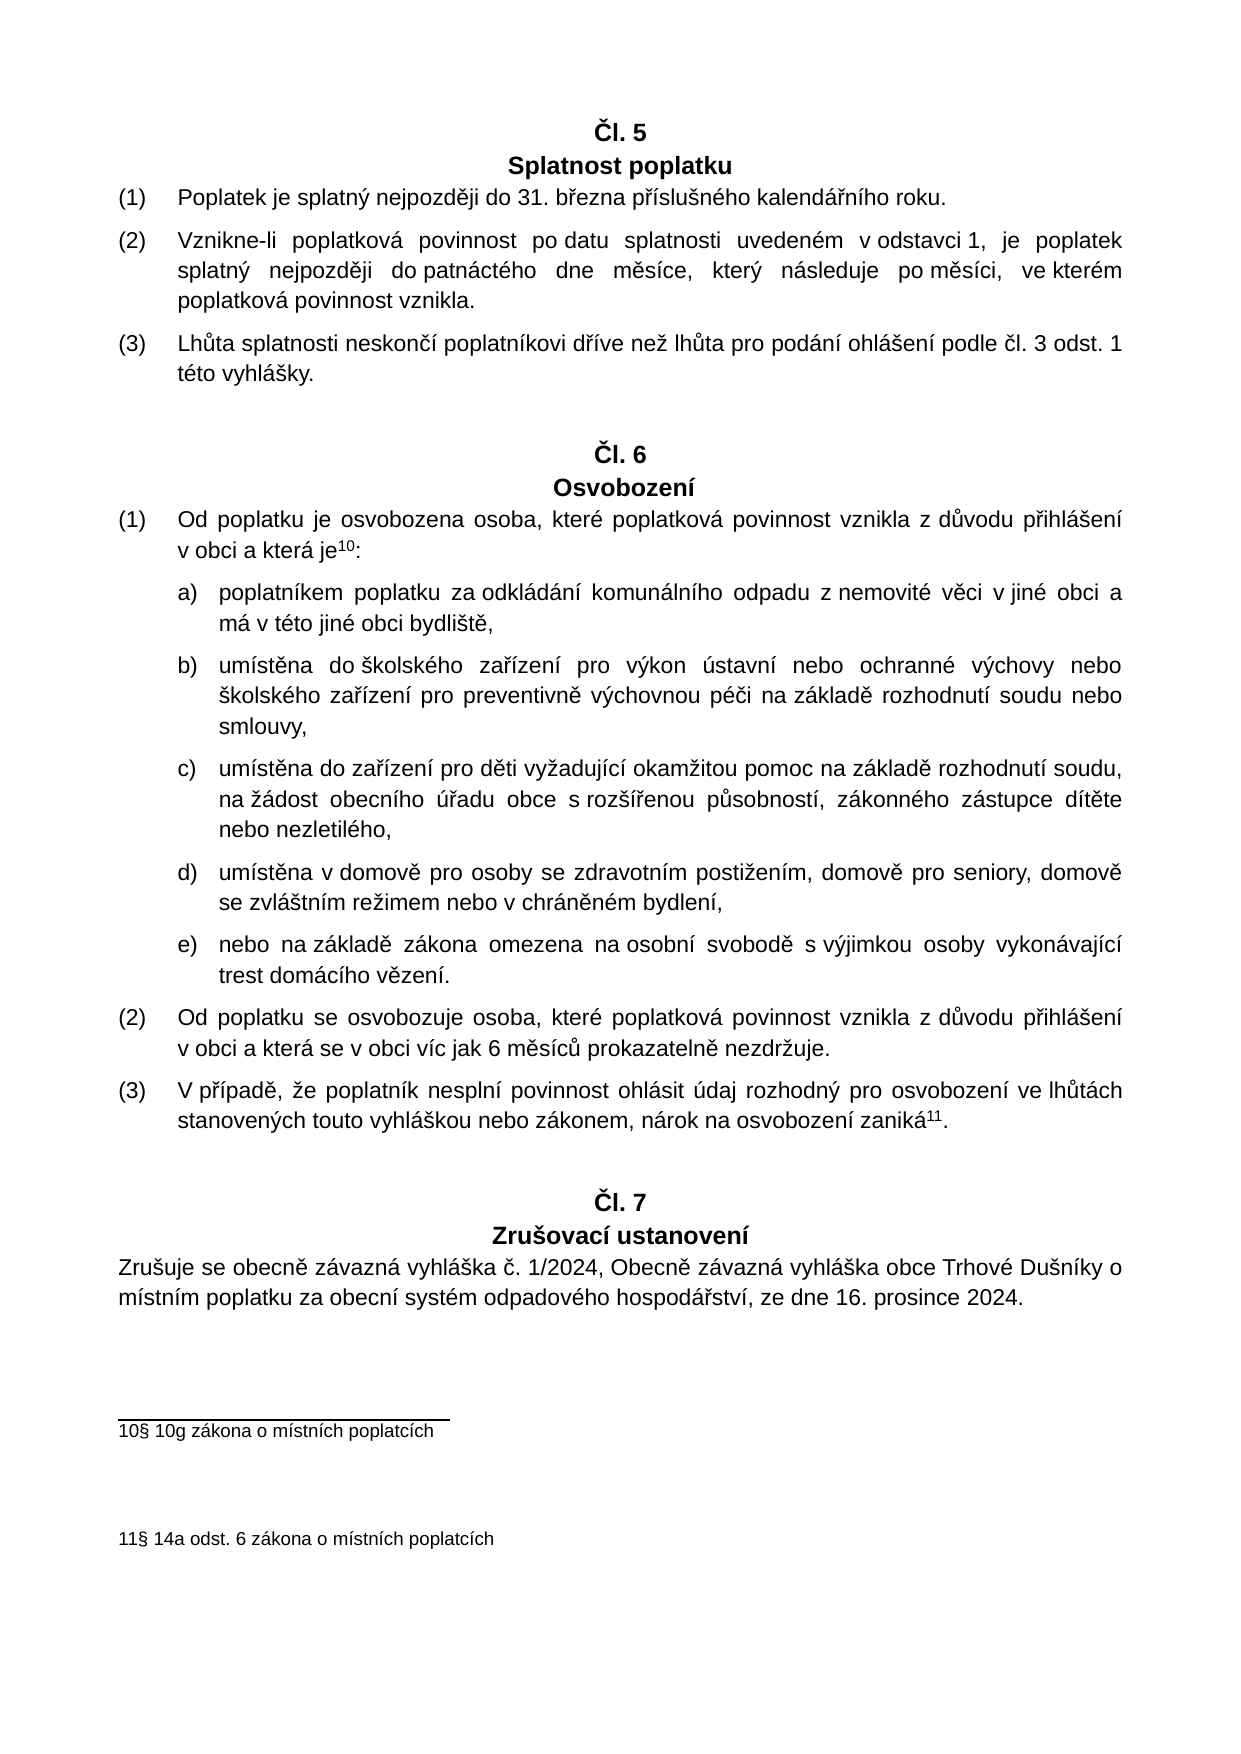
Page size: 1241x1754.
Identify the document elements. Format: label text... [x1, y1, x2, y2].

text Zrušuje se obecně závazná vyhláška č. 1/2024, Obecně závazná vyhláška obce Trhové Dušníky o místním poplatku za obecní systém odpadového hospodářství, ze dne 16. prosince 2024. [118, 1254, 1122, 1310]
subtitle Čl. 7 Zrušovací ustanovení [118, 1188, 1122, 1249]
list Vznikne-li poplatková povinnost po datu splatnosti uvedeném v odstavci 1, je poplatek splatný nejpozději do patnáctého dne měsíce, který následuje po měsíci, ve kterém poplatková povinnost vznikla. [118, 227, 1122, 314]
list poplatníkem poplatku za odkládání komunálního odpadu z nemovité věci v jiné obci a má v této jiné obci bydliště, [177, 579, 1122, 636]
list nebo na základě zákona omezena na osobní svobodě s výjimkou osoby vykonávající trest domácího vězení. [177, 931, 1122, 988]
subtitle Čl. 6 Osvobození [118, 440, 1122, 502]
list umístěna v domově pro osoby se zdravotním postižením, domově pro seniory, domově se zvláštním režimem nebo v chráněném bydlení, [177, 858, 1122, 915]
subtitle Čl. 5 Splatnost poplatku [118, 118, 1122, 180]
list § 10g zákona o místních poplatcích [118, 1420, 1122, 1441]
list Od poplatku je osvobozena osoba, které poplatková povinnost vznikla z důvodu přihlášení v obci a která je: [118, 506, 1122, 563]
list V případě, že poplatník nesplní povinnost ohlásit údaj rozhodný pro osvobození ve lhůtách stanovených touto vyhláškou nebo zákonem, nárok na osvobození zaniká. [118, 1077, 1122, 1134]
list umístěna do školského zařízení pro výkon ústavní nebo ochranné výchovy nebo školského zařízení pro preventivně výchovnou péči na základě rozhodnutí soudu nebo smlouvy, [177, 652, 1122, 739]
list Od poplatku se osvobozuje osoba, které poplatková povinnost vznikla z důvodu přihlášení v obci a která se v obci víc jak 6 měsíců prokazatelně nezdržuje. [118, 1004, 1122, 1061]
list umístěna do zařízení pro děti vyžadující okamžitou pomoc na základě rozhodnutí soudu, na žádost obecního úřadu obce s rozšířenou působností, zákonného zástupce dítěte nebo nezletilého, [177, 755, 1122, 842]
list Poplatek je splatný nejpozději do 31. března příslušného kalendářního roku. [118, 184, 1122, 211]
list Lhůta splatnosti neskončí poplatníkovi dříve než lhůta pro podání ohlášení podle čl. 3 odst. 1 této vyhlášky. [118, 330, 1122, 387]
list § 14a odst. 6 zákona o místních poplatcích [118, 1528, 1122, 1549]
